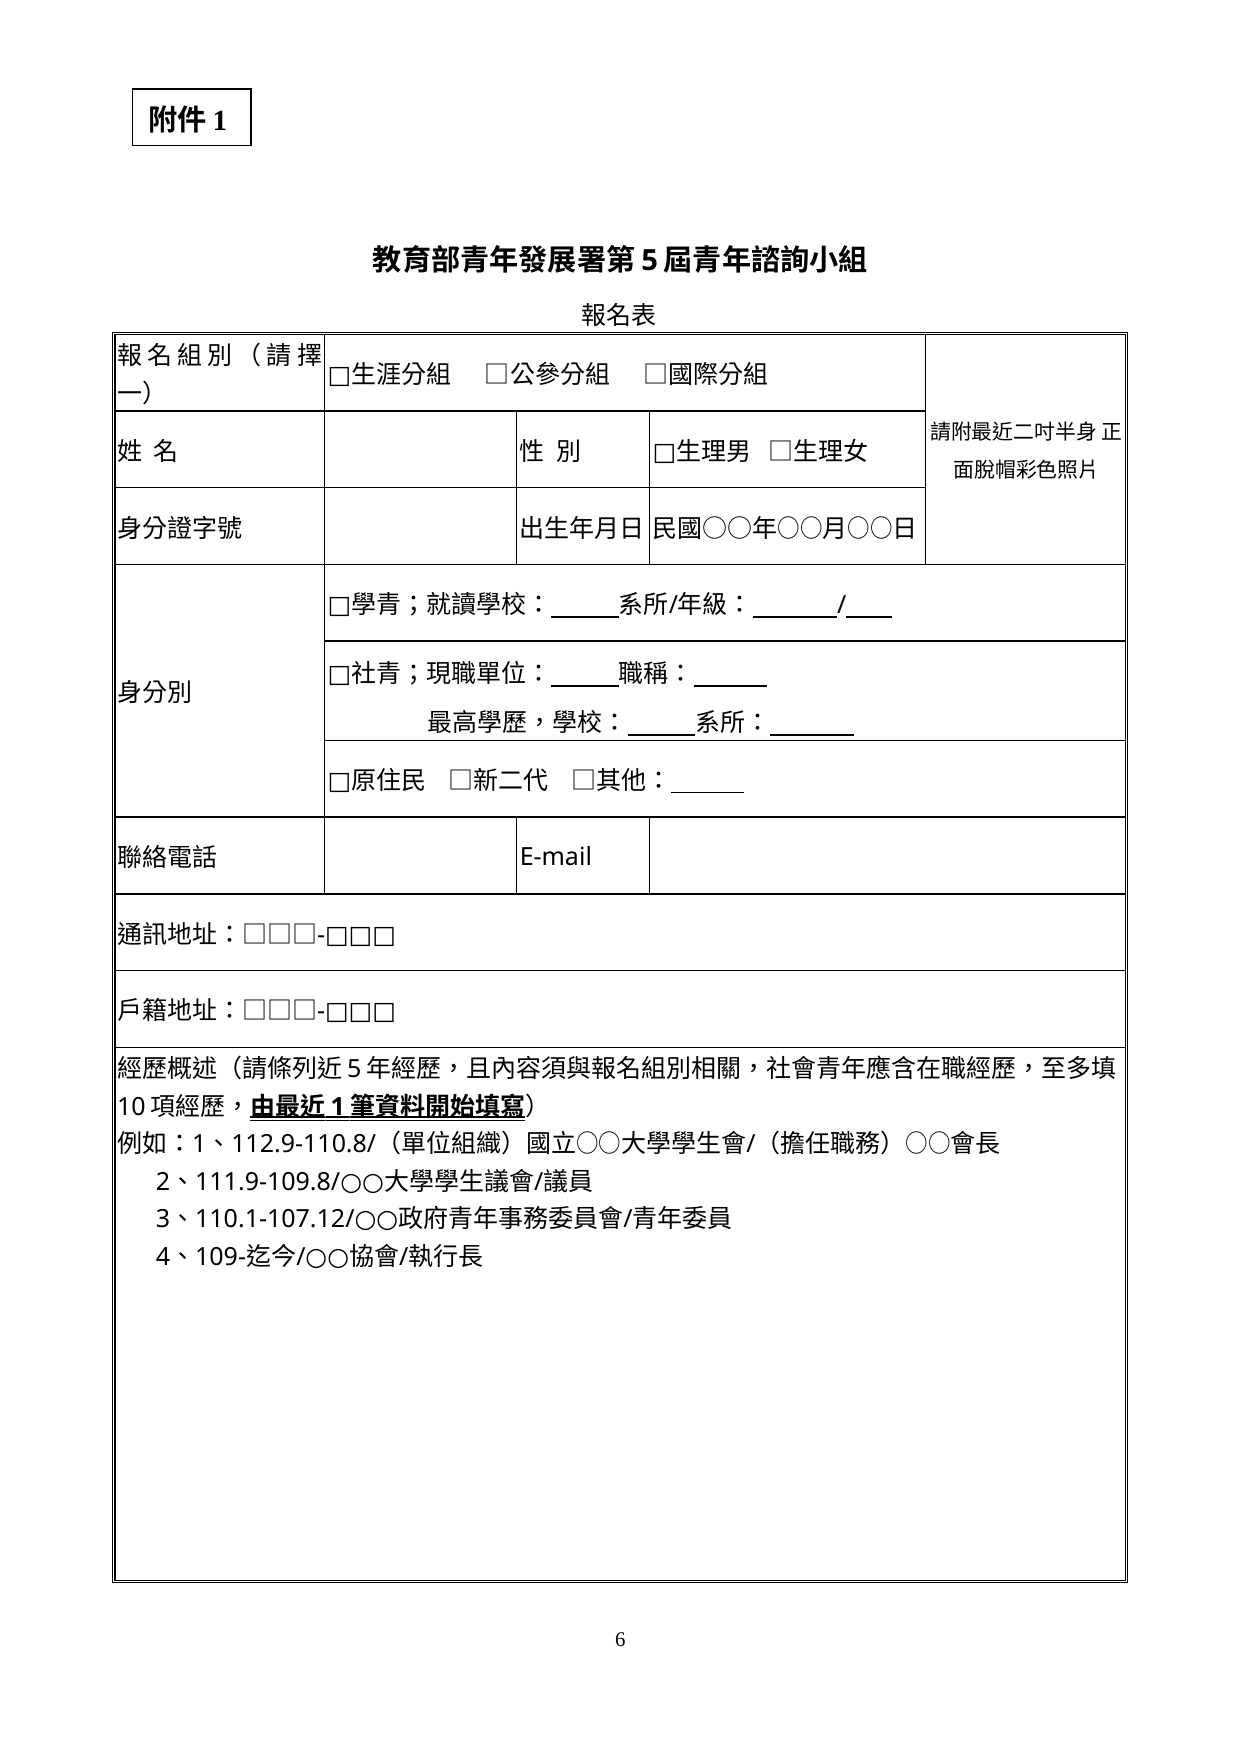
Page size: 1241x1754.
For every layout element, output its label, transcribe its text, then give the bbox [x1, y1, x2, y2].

table_cell 身分別 [116, 565, 324, 816]
table_cell 戶籍地址：□□□-□□□ [116, 971, 1125, 1047]
table_cell 聯絡電話 [116, 818, 324, 893]
table_cell E-mail [517, 818, 649, 893]
table_cell [325, 412, 516, 487]
text 報名表 [131, 296, 1106, 332]
text 教育部青年發展署第5屆青年諮詢小組 [131, 221, 1109, 296]
table_cell □社青；現職單位： 職稱： 最高學歷，學校： 系所： [325, 642, 1125, 739]
table_header 請附最近二吋半身 正面脫帽彩色照片 [926, 335, 1125, 564]
table_cell 性 別 [517, 412, 649, 487]
table_cell 經歷概述（請條列近5年經歷，且內容須與報名組別相關，社會青年應含在職經歷，至多填10項經歷，由最近1筆資料開始填寫） 例如：1、112.9-110.8/（單位組織）國立○○大學學生會/（擔任職務）○○會長 2、111.9-109.8/○○大學學生議會/議員 3、110.1-107.12/○○政府青年事務委員會/青年委員 4、109-迄今/○○協會/執行長 [116, 1048, 1125, 1580]
table_header □生涯分組 □公參分組 □國際分組 [325, 335, 925, 410]
text 附件1 [148, 97, 235, 137]
table_cell 出生年月日 [517, 488, 649, 564]
table_header 報名組別（請擇一） [116, 335, 324, 410]
table_cell □學青；就讀學校： 系所/年級： / [325, 565, 1125, 640]
table_cell [325, 818, 516, 893]
table_cell 民國○○年○○月○○日 [650, 488, 925, 564]
table_cell [650, 818, 1125, 893]
table_cell 姓 名 [116, 412, 324, 487]
table_cell □原住民 □新二代 □其他： [325, 741, 1125, 816]
table_cell □生理男 □生理女 [650, 412, 925, 487]
table_cell [325, 488, 516, 564]
table_cell 通訊地址：□□□-□□□ [116, 895, 1125, 970]
table_cell 身分證字號 [116, 488, 324, 564]
